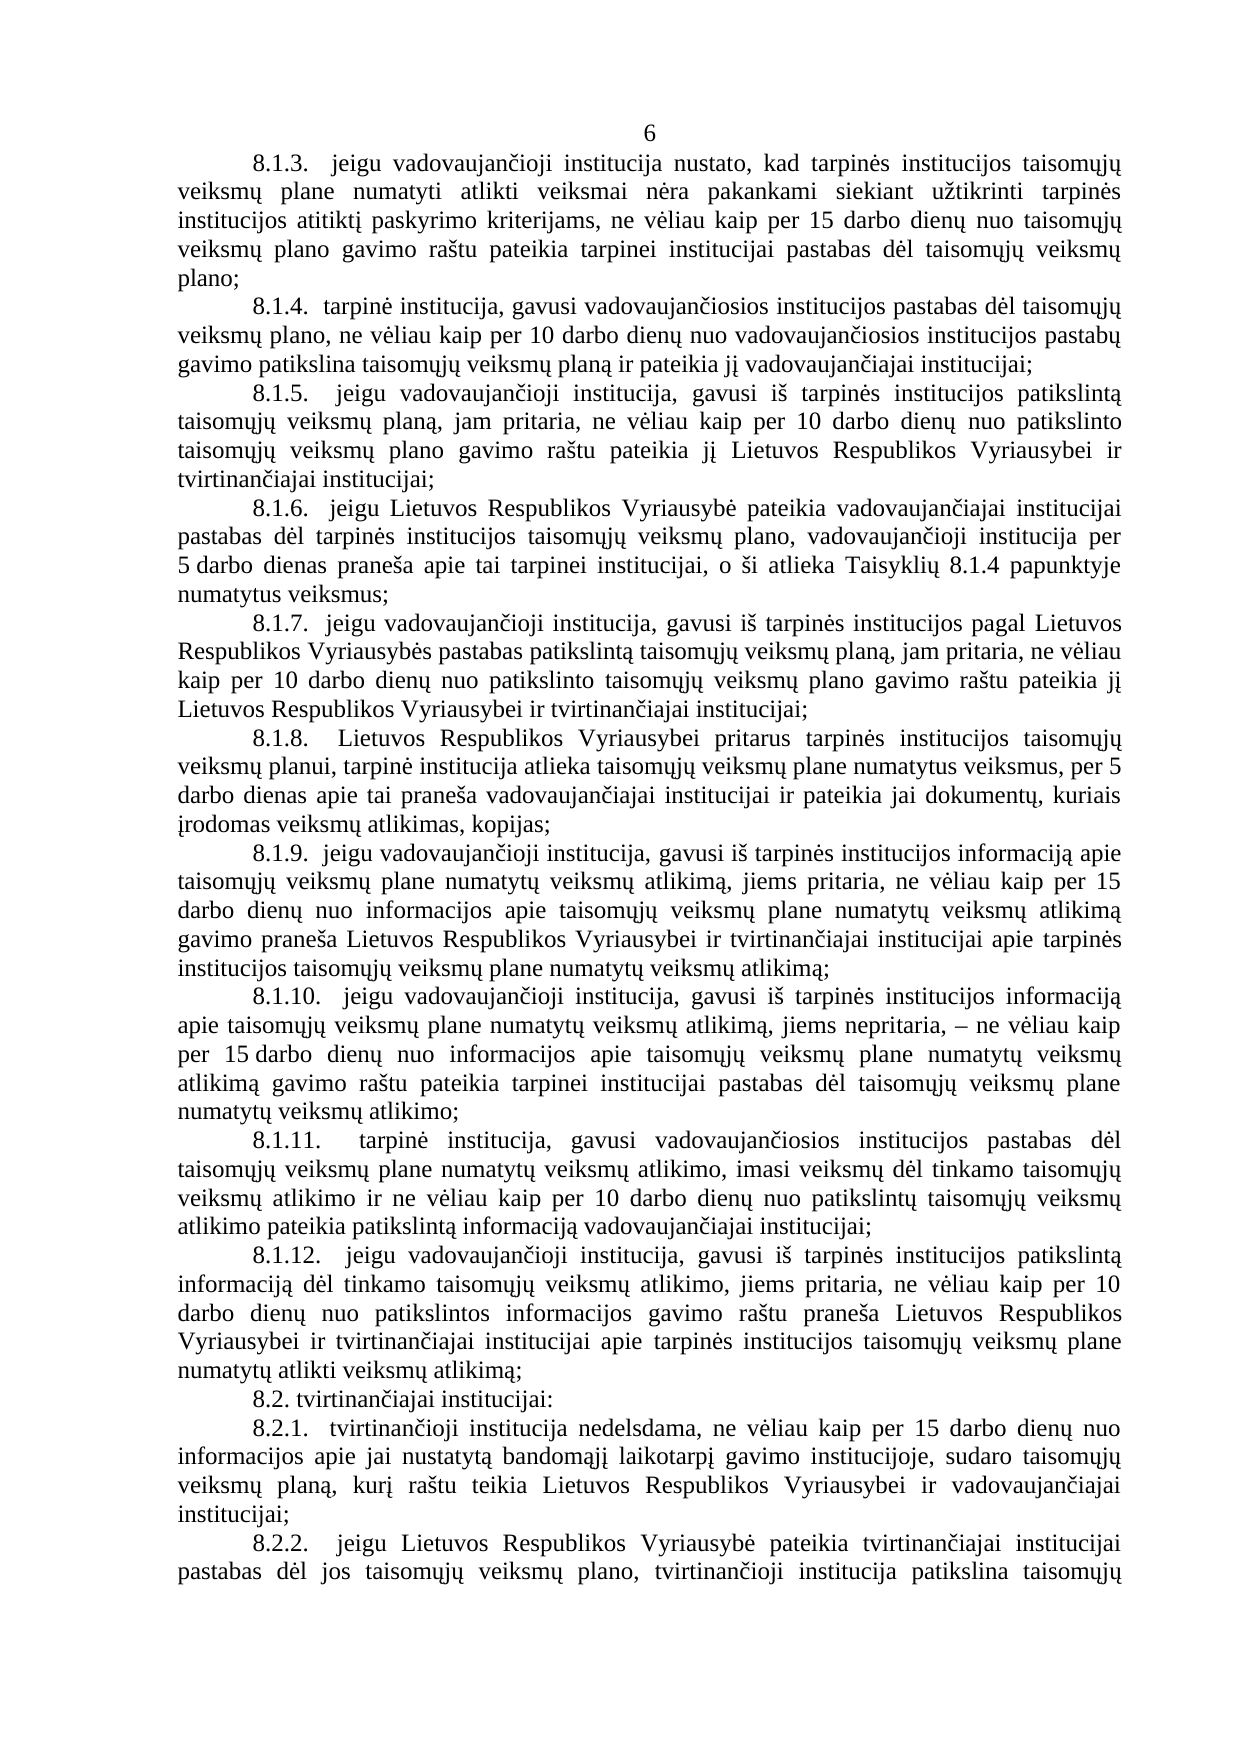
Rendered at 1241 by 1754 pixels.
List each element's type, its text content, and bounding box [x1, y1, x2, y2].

text 8.1.10. jeigu vadovaujančioji institucija, gavusi iš tarpinės institucijos informaciją apie taisomųjų veiksmų plane numatytų veiksmų atlikimą, jiems nepritaria, – ne vėliau kaip per 15 darbo dienų nuo informacijos apie taisomųjų veiksmų plane numatytų veiksmų atlikimą gavimo raštu pateikia tarpinei institucijai pastabas dėl taisomųjų veiksmų plane numatytų veiksmų atlikimo; [177, 981, 1122, 1125]
text 8.2.2. jeigu Lietuvos Respublikos Vyriausybė pateikia tvirtinančiajai institucijai pastabas dėl jos taisomųjų veiksmų plano, tvirtinančioji institucija patikslina taisomųjų [177, 1528, 1122, 1585]
text 8.1.9. jeigu vadovaujančioji institucija, gavusi iš tarpinės institucijos informaciją apie taisomųjų veiksmų plane numatytų veiksmų atlikimą, jiems pritaria, ne vėliau kaip per 15 darbo dienų nuo informacijos apie taisomųjų veiksmų plane numatytų veiksmų atlikimą gavimo praneša Lietuvos Respublikos Vyriausybei ir tvirtinančiajai institucijai apie tarpinės institucijos taisomųjų veiksmų plane numatytų veiksmų atlikimą; [177, 838, 1122, 981]
text 8.1.11. tarpinė institucija, gavusi vadovaujančiosios institucijos pastabas dėl taisomųjų veiksmų plane numatytų veiksmų atlikimo, imasi veiksmų dėl tinkamo taisomųjų veiksmų atlikimo ir ne vėliau kaip per 10 darbo dienų nuo patikslintų taisomųjų veiksmų atlikimo pateikia patikslintą informaciją vadovaujančiajai institucijai; [177, 1125, 1122, 1240]
text 8.2.1. tvirtinančioji institucija nedelsdama, ne vėliau kaip per 15 darbo dienų nuo informacijos apie jai nustatytą bandomąjį laikotarpį gavimo institucijoje, sudaro taisomųjų veiksmų planą, kurį raštu teikia Lietuvos Respublikos Vyriausybei ir vadovaujančiajai institucijai; [177, 1413, 1122, 1528]
text 8.1.4. tarpinė institucija, gavusi vadovaujančiosios institucijos pastabas dėl taisomųjų veiksmų plano, ne vėliau kaip per 10 darbo dienų nuo vadovaujančiosios institucijos pastabų gavimo patikslina taisomųjų veiksmų planą ir pateikia jį vadovaujančiajai institucijai; [177, 291, 1122, 378]
text 8.1.7. jeigu vadovaujančioji institucija, gavusi iš tarpinės institucijos pagal Lietuvos Respublikos Vyriausybės pastabas patikslintą taisomųjų veiksmų planą, jam pritaria, ne vėliau kaip per 10 darbo dienų nuo patikslinto taisomųjų veiksmų plano gavimo raštu pateikia jį Lietuvos Respublikos Vyriausybei ir tvirtinančiajai institucijai; [177, 608, 1122, 723]
text 8.1.3. jeigu vadovaujančioji institucija nustato, kad tarpinės institucijos taisomųjų veiksmų plane numatyti atlikti veiksmai nėra pakankami siekiant užtikrinti tarpinės institucijos atitiktį paskyrimo kriterijams, ne vėliau kaip per 15 darbo dienų nuo taisomųjų veiksmų plano gavimo raštu pateikia tarpinei institucijai pastabas dėl taisomųjų veiksmų plano; [177, 148, 1122, 291]
text 8.1.5. jeigu vadovaujančioji institucija, gavusi iš tarpinės institucijos patikslintą taisomųjų veiksmų planą, jam pritaria, ne vėliau kaip per 10 darbo dienų nuo patikslinto taisomųjų veiksmų plano gavimo raštu pateikia jį Lietuvos Respublikos Vyriausybei ir tvirtinančiajai institucijai; [177, 378, 1122, 493]
text 8.1.8. Lietuvos Respublikos Vyriausybei pritarus tarpinės institucijos taisomųjų veiksmų planui, tarpinė institucija atlieka taisomųjų veiksmų plane numatytus veiksmus, per 5 darbo dienas apie tai praneša vadovaujančiajai institucijai ir pateikia jai dokumentų, kuriais įrodomas veiksmų atlikimas, kopijas; [177, 723, 1122, 838]
text 8.1.6. jeigu Lietuvos Respublikos Vyriausybė pateikia vadovaujančiajai institucijai pastabas dėl tarpinės institucijos taisomųjų veiksmų plano, vadovaujančioji institucija per 5 darbo dienas praneša apie tai tarpinei institucijai, o ši atlieka Taisyklių 8.1.4 papunktyje numatytus veiksmus; [177, 493, 1122, 608]
text 8.1.12. jeigu vadovaujančioji institucija, gavusi iš tarpinės institucijos patikslintą informaciją dėl tinkamo taisomųjų veiksmų atlikimo, jiems pritaria, ne vėliau kaip per 10 darbo dienų nuo patikslintos informacijos gavimo raštu praneša Lietuvos Respublikos Vyriausybei ir tvirtinančiajai institucijai apie tarpinės institucijos taisomųjų veiksmų plane numatytų atlikti veiksmų atlikimą; [177, 1240, 1122, 1384]
text 8.2. tvirtinančiajai institucijai: [177, 1384, 1122, 1413]
